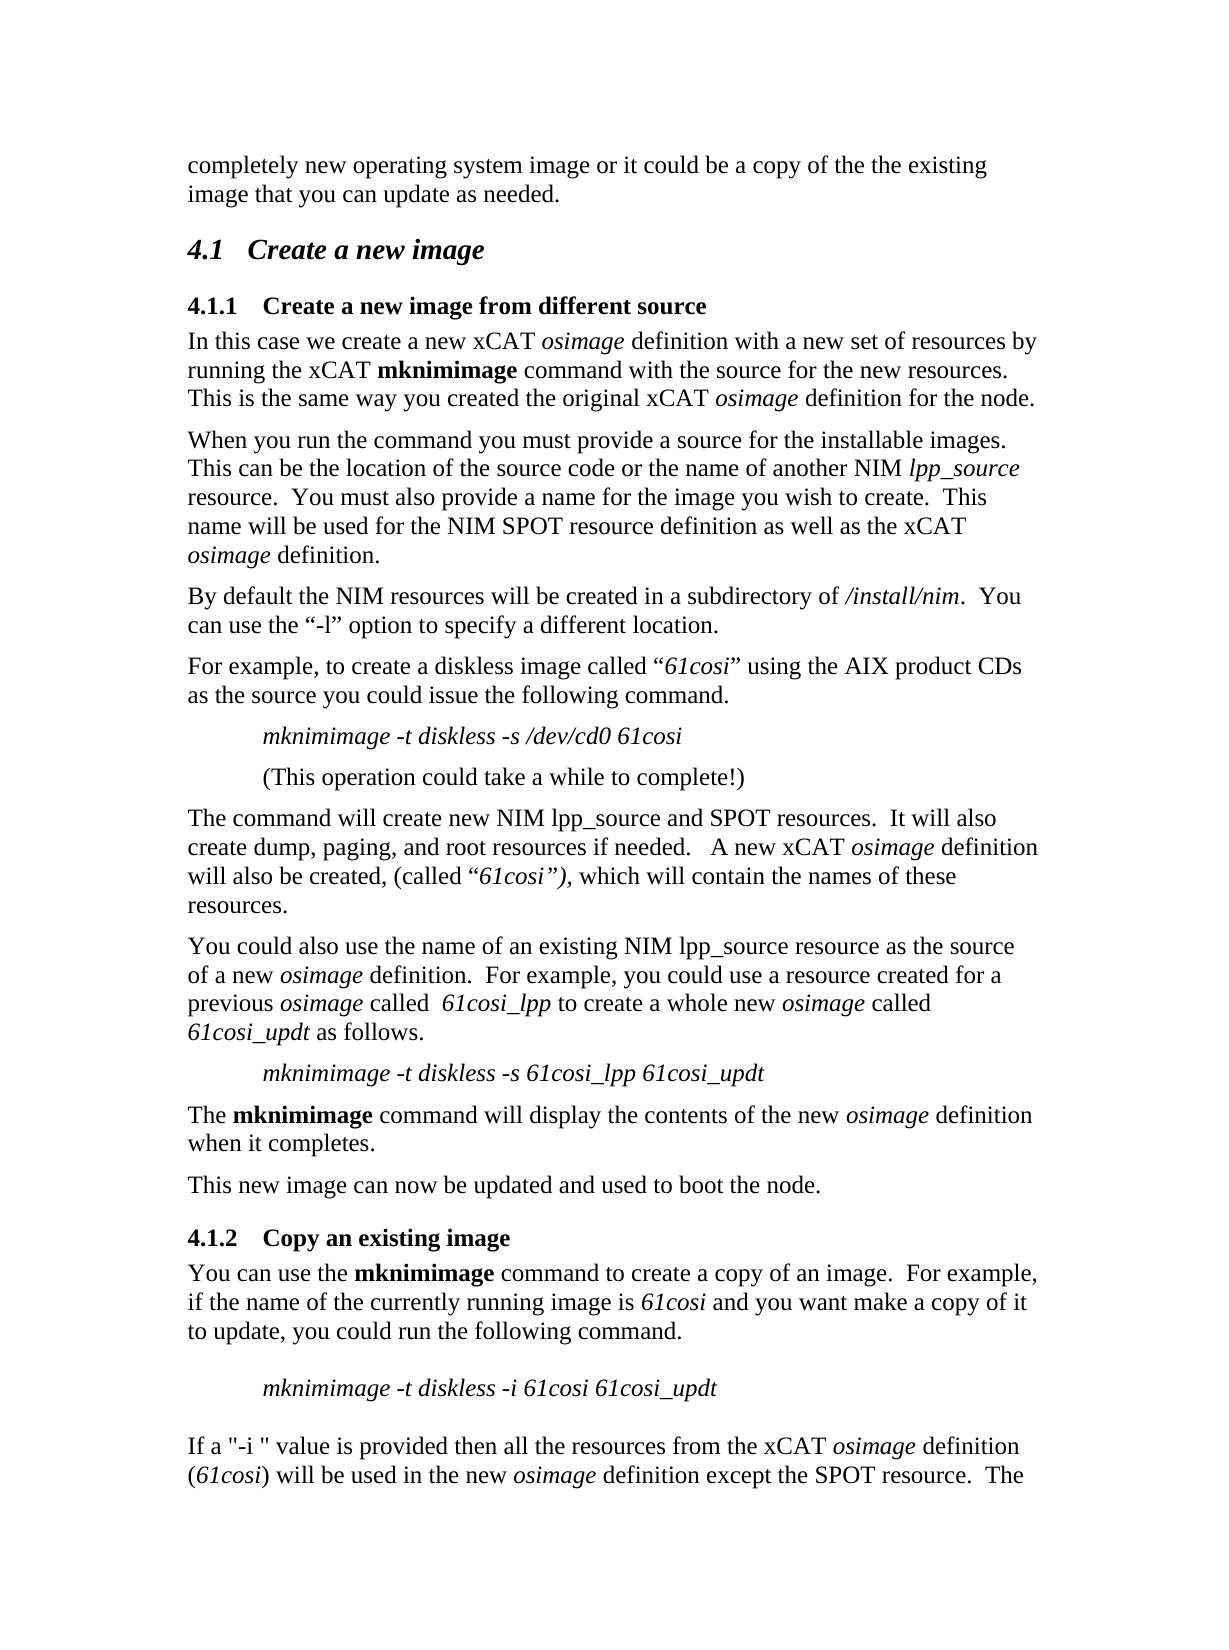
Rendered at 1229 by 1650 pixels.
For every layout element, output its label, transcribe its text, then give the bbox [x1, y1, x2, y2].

text This new image can now be updated and used to boot the node. [187, 1170, 1041, 1198]
text When you run the command you must provide a source for the installable images. This can be the location of the source code or the name of another NIM lpp_source resource. You must also provide a name for the image you wish to create. This name will be used for the NIM SPOT resource definition as well as the xCAT osimage definition. [187, 425, 1041, 568]
text mknimimage -t diskless -s 61cosi_lpp 61cosi_updt [37, 1058, 1041, 1087]
list (This operation could take a while to complete!) [225, 762, 1041, 791]
text By default the NIM resources will be created in a subdirectory of /install/nim. You can use the “-l” option to specify a different location. [187, 581, 1041, 638]
subtitle Copy an existing image [187, 1223, 1041, 1252]
text mknimimage -t diskless -s /dev/cd0 61cosi [187, 721, 1041, 750]
text The mknimimage command will display the contents of the new osimage definition when it completes. [187, 1100, 1041, 1157]
text mknimimage -t diskless -i 61cosi 61cosi_updt [187, 1373, 1041, 1402]
text completely new operating system image or it could be a copy of the the existing image that you can update as needed. [187, 150, 1041, 207]
list The command will create new NIM lpp_source and SPOT resources. It will also create dump, paging, and root resources if needed. A new xCAT osimage definition will also be created, (called “61cosi”), which will contain the names of these resources. [150, 803, 1041, 918]
list You could also use the name of an existing NIM lpp_source resource as the source of a new osimage definition. For example, you could use a resource created for a previous osimage called 61cosi_lpp to create a whole new osimage called 61cosi_updt as follows. [150, 931, 1041, 1046]
text You can use the mknimimage command to create a copy of an image. For example, if the name of the currently running image is 61cosi and you want make a copy of it to update, you could run the following command. [187, 1258, 1041, 1345]
text For example, to create a diskless image called “61cosi” using the AIX product CDs as the source you could issue the following command. [187, 651, 1041, 708]
subtitle Create a new image from different source [187, 291, 1041, 320]
text If a "-i " value is provided then all the resources from the xCAT osimage definition (61cosi) will be used in the new osimage definition except the SPOT resource. The [187, 1431, 1041, 1488]
text In this case we create a new xCAT osimage definition with a new set of resources by running the xCAT mknimimage command with the source for the new resources. This is the same way you created the original xCAT osimage definition for the node. [187, 326, 1041, 412]
subtitle Create a new image [187, 232, 1041, 266]
